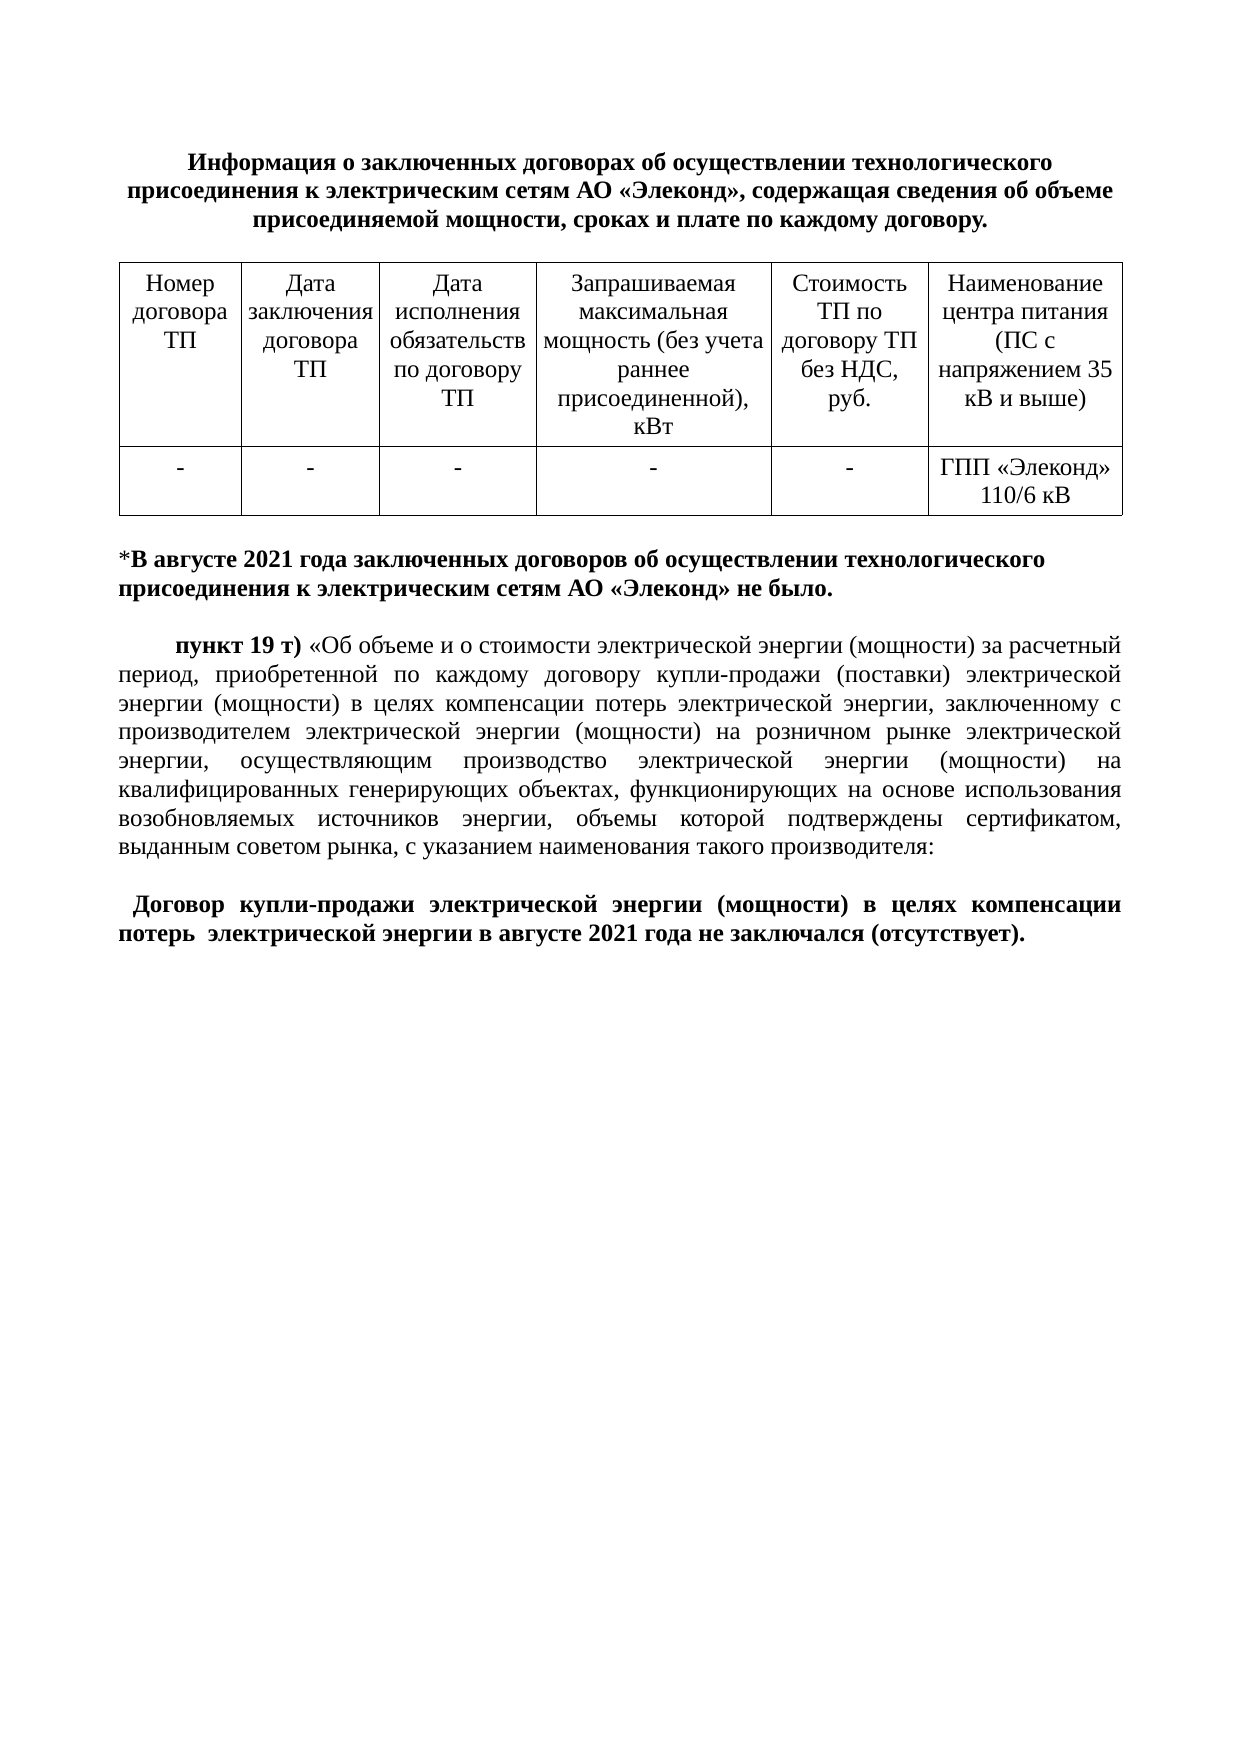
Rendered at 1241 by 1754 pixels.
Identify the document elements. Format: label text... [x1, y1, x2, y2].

text *В августе 2021 года заключенных договоров об осуществлении технологического присоединения к электрическим сетям АО «Элеконд» не было. [118, 544, 1122, 601]
table_cell - [120, 447, 241, 515]
table_cell - [380, 447, 536, 515]
table_cell ГПП «Элеконд» 110/6 кВ [929, 447, 1122, 515]
text пункт 19 т) «Об объеме и о стоимости электрической энергии (мощности) за расчетный период, приобретенной по каждому договору купли-продажи (поставки) электрической энергии (мощности) в целях компенсации потерь электрической энергии, заключенному с производителем электрической энергии (мощности) на розничном рынке электрической энергии, осуществляющим производство электрической энергии (мощности) на квалифицированных генерирующих объектах, функционирующих на основе использования возобновляемых источников энергии, объемы которой подтверждены сертификатом, выданным советом рынка, с указанием наименования такого производителя: [118, 630, 1122, 860]
table_cell - [537, 447, 771, 515]
table_header Стоимость ТП по договору ТП без НДС, руб. [772, 263, 928, 446]
table_cell - [772, 447, 928, 515]
table_header Наименование центра питания (ПС с напряжением 35 кВ и выше) [929, 263, 1122, 446]
text Договор купли-продажи электрической энергии (мощности) в целях компенсации потерь электрической энергии в августе 2021 года не заключался (отсутствует). [118, 889, 1122, 946]
table_header Дата заключения договора ТП [242, 263, 379, 446]
table_header Запрашиваемая максимальная мощность (без учета раннее присоединенной), кВт [537, 263, 771, 446]
table_cell - [242, 447, 379, 515]
table_header Номер договора ТП [120, 263, 241, 446]
text Информация о заключенных договорах об осуществлении технологического присоединения к электрическим сетям АО «Элеконд», содержащая сведения об объеме присоединяемой мощности, сроках и плате по каждому договору. [118, 147, 1122, 233]
table_header Дата исполнения обязательств по договору ТП [380, 263, 536, 446]
